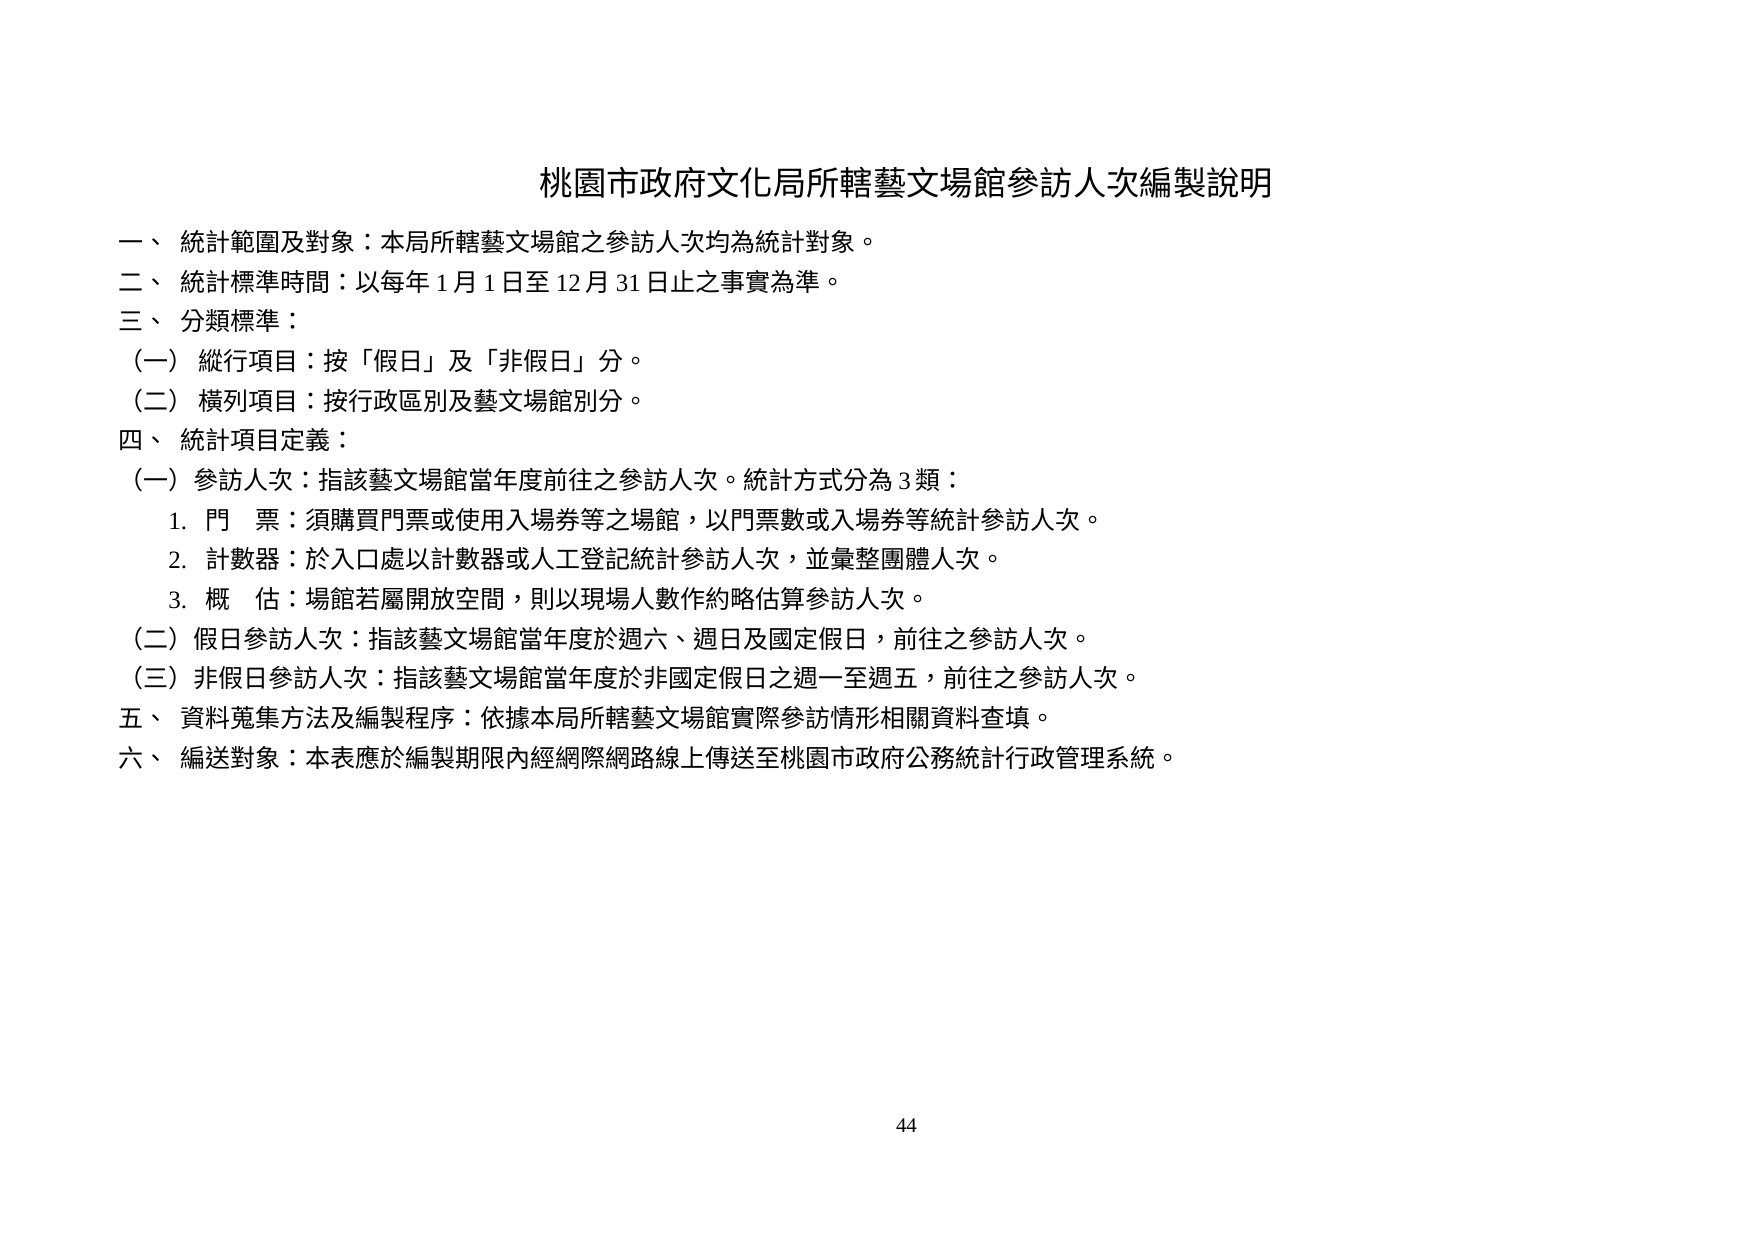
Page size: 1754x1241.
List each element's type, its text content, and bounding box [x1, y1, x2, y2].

list 非假日參訪人次：指該藝文場館當年度於非國定假日之週一至週五，前往之參訪人次。 [118, 657, 1636, 697]
list 概 估：場館若屬開放空間，則以現場人數作約略估算參訪人次。 [168, 578, 1636, 617]
list 橫列項目：按行政區別及藝文場館別分。 [118, 379, 1636, 419]
list 統計標準時間：以每年1月1日至12月31日止之事實為準。 [118, 260, 1636, 300]
list 統計範圍及對象：本局所轄藝文場館之參訪人次均為統計對象。 [118, 221, 1636, 260]
list 假日參訪人次：指該藝文場館當年度於週六、週日及國定假日，前往之參訪人次。 [118, 617, 1636, 657]
list 編送對象：本表應於編製期限內經網際網路線上傳送至桃園市政府公務統計行政管理系統。 [118, 737, 1636, 776]
list 計數器：於入口處以計數器或人工登記統計參訪人次，並彙整團體人次。 [168, 538, 1636, 578]
list 參訪人次：指該藝文場館當年度前往之參訪人次。統計方式分為3類： [118, 459, 1636, 498]
list 分類標準： [118, 300, 1636, 340]
text 桃園市政府文化局所轄藝文場館參訪人次編製說明 [176, 141, 1636, 221]
list 縱行項目：按「假日」及「非假日」分。 [118, 340, 1636, 379]
list 門 票：須購買門票或使用入場券等之場館，以門票數或入場券等統計參訪人次。 [168, 498, 1636, 538]
list 統計項目定義： [118, 419, 1636, 459]
list 資料蒐集方法及編製程序：依據本局所轄藝文場館實際參訪情形相關資料查填。 [118, 697, 1636, 737]
